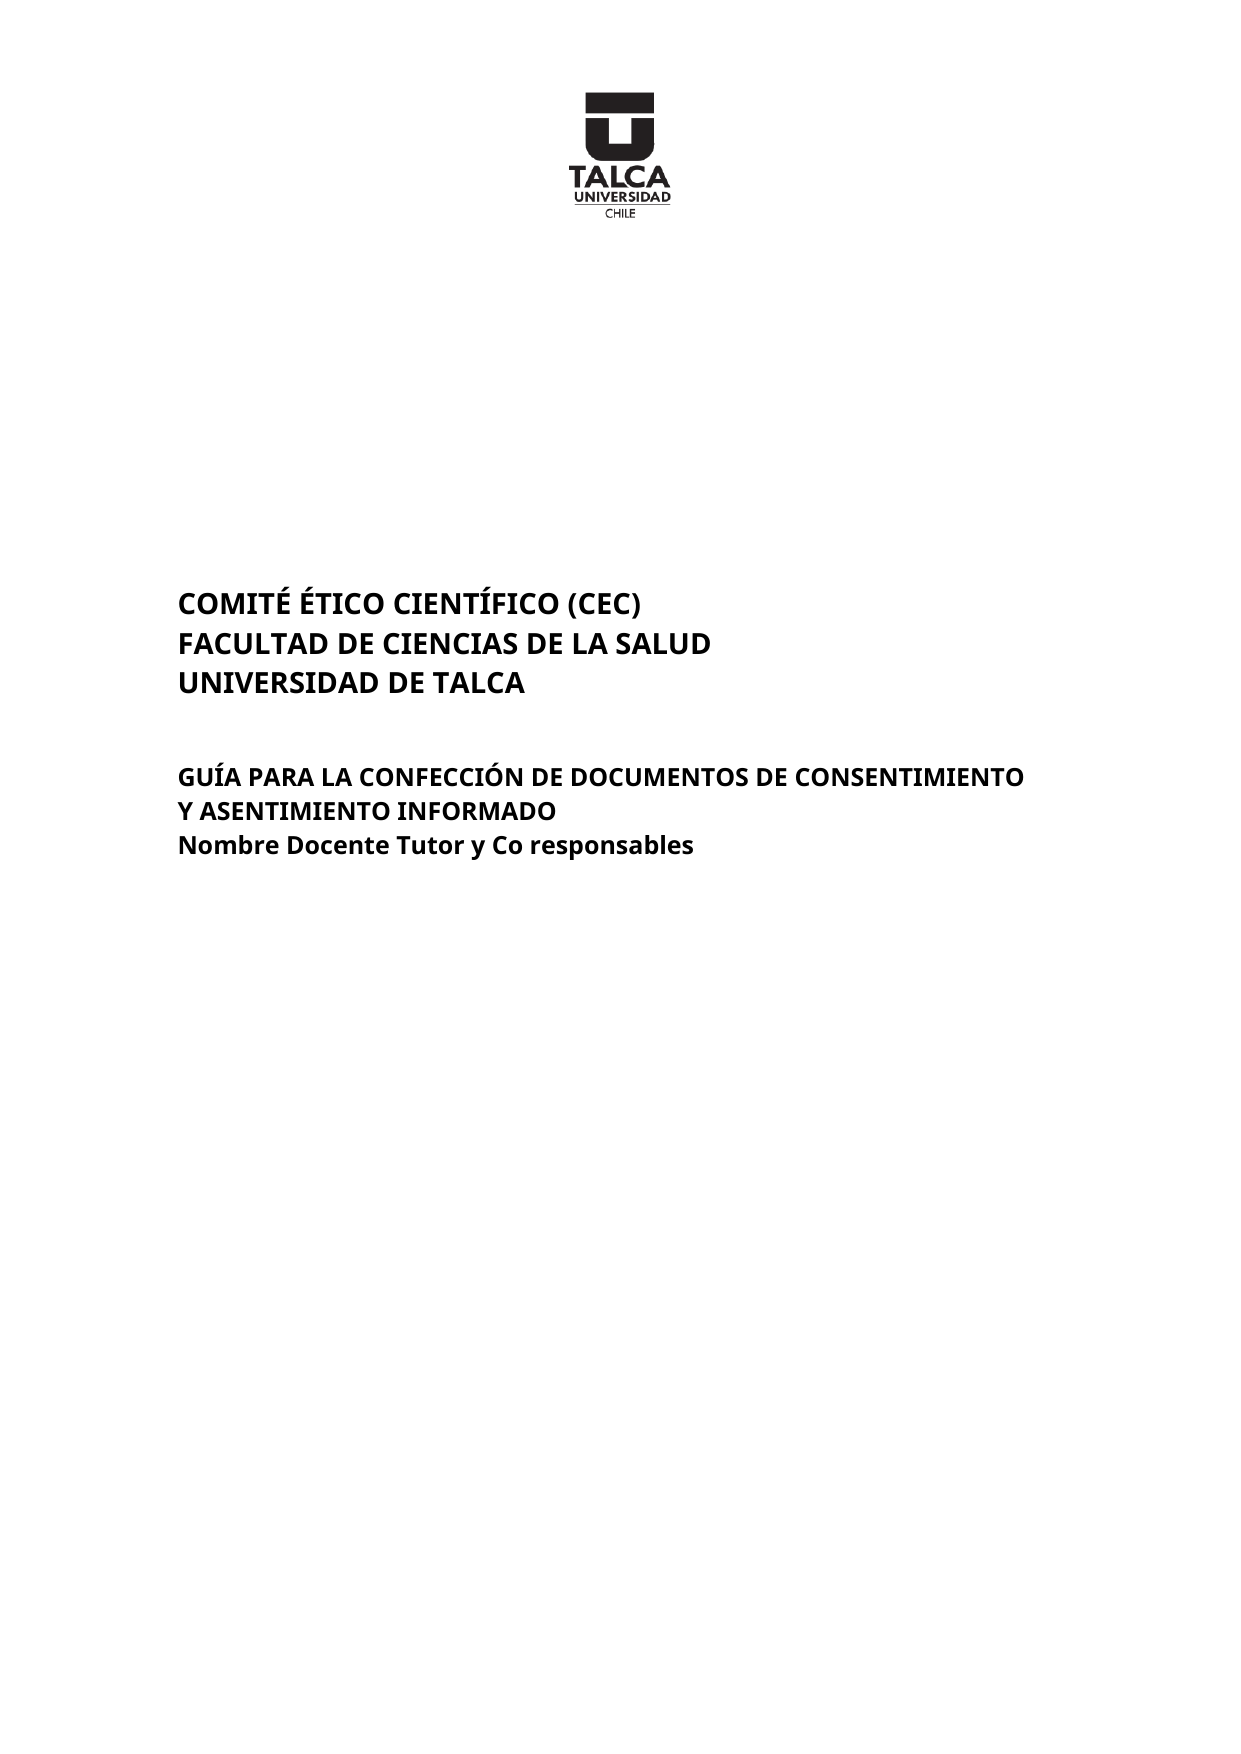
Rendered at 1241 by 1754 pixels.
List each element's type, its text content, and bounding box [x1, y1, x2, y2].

text FACULTAD DE CIENCIAS DE LA SALUD [177, 623, 1035, 663]
text UNIVERSIDAD DE TALCA [177, 663, 1035, 702]
text COMITÉ ÉTICO CIENTÍFICO (CEC) [177, 583, 1035, 623]
text Nombre Docente Tutor y Co responsables [177, 828, 1035, 862]
text GUÍA PARA LA CONFECCIÓN DE DOCUMENTOS DE CONSENTIMIENTO Y ASENTIMIENTO INFORMADO [177, 760, 1035, 828]
